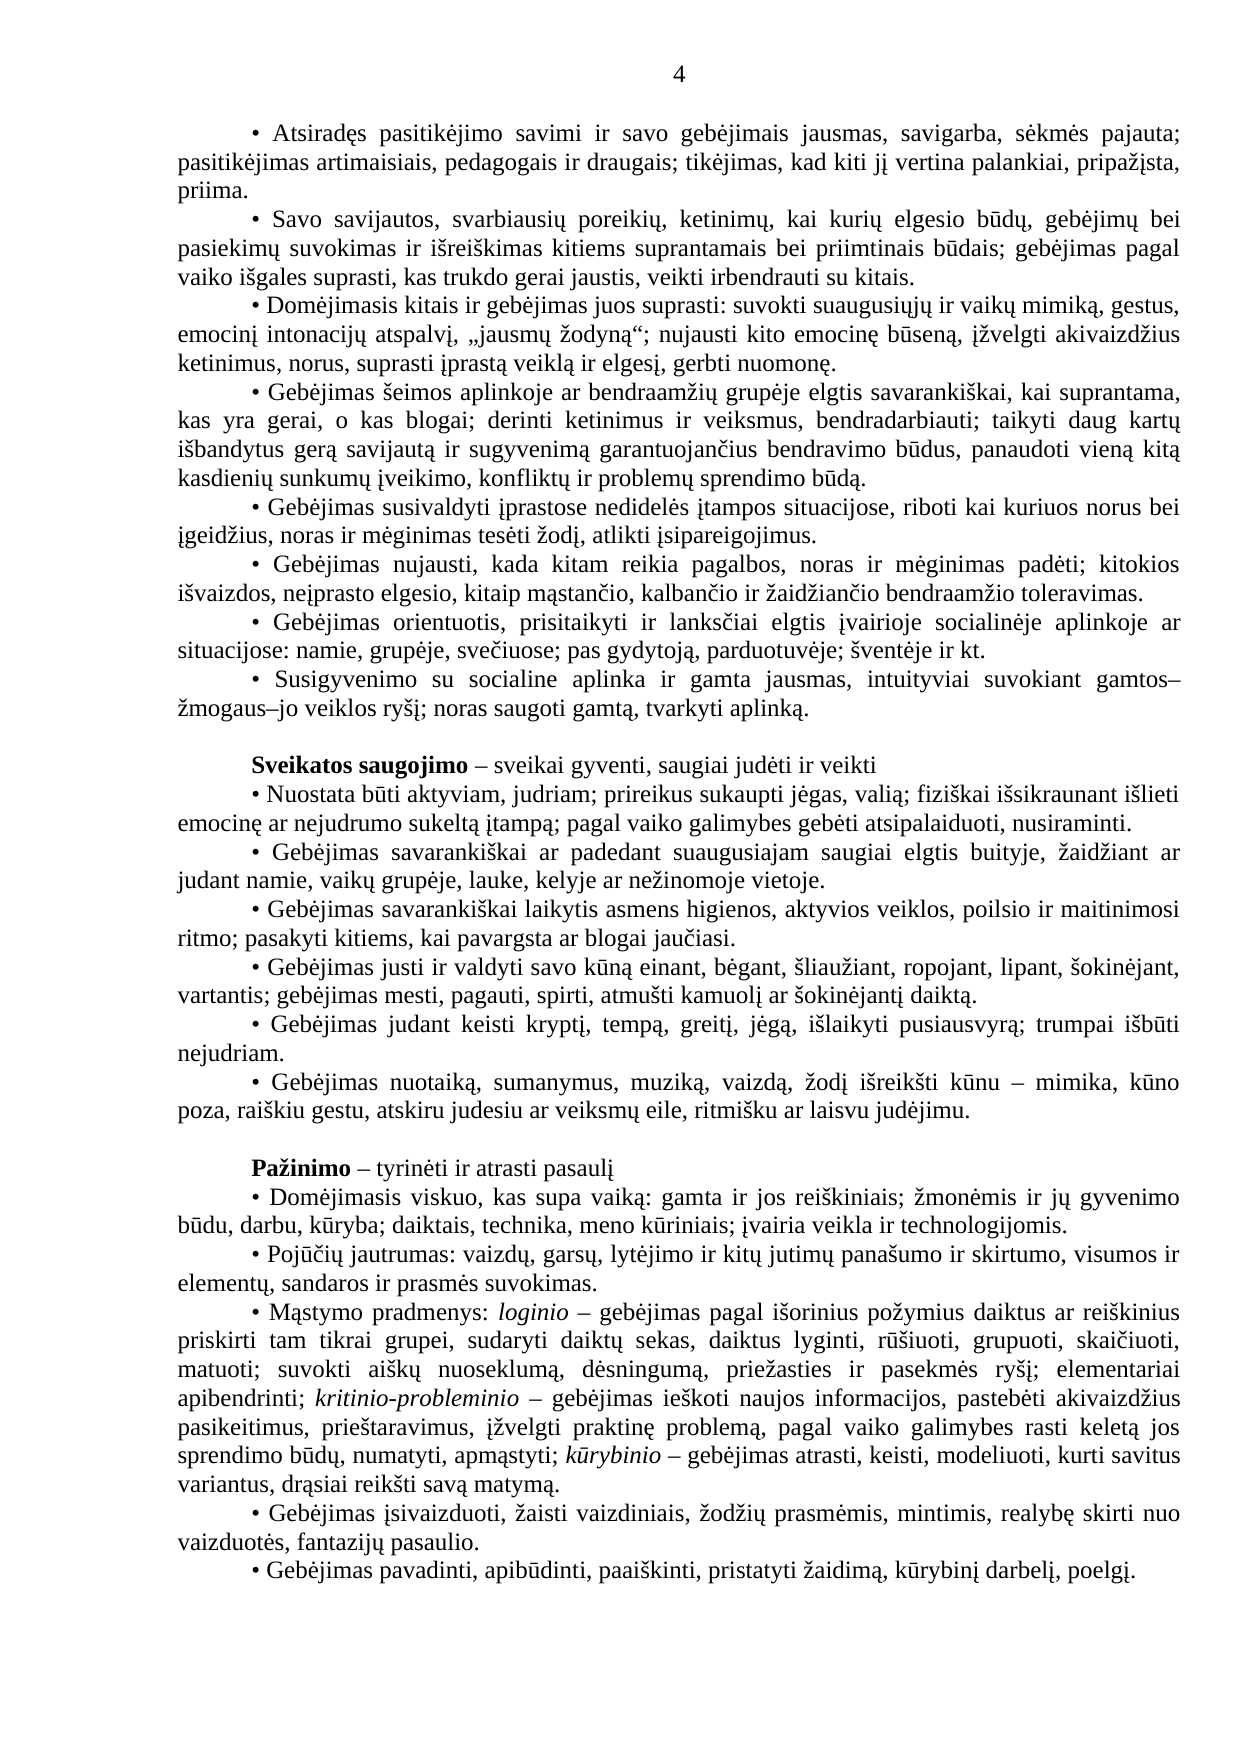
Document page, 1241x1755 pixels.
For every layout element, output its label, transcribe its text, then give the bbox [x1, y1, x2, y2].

text • Gebėjimas nujausti, kada kitam reikia pagalbos, noras ir mėginimas padėti; kitokios išvaizdos, neįprasto elgesio, kitaip mąstančio, kalbančio ir žaidžiančio bendraamžio toleravimas. [177, 549, 1181, 607]
text • Gebėjimas justi ir valdyti savo kūną einant, bėgant, šliaužiant, ropojant, lipant, šokinėjant, vartantis; gebėjimas mesti, pagauti, spirti, atmušti kamuolį ar šokinėjantį daiktą. [177, 952, 1181, 1009]
text • Gebėjimas orientuotis, prisitaikyti ir lanksčiai elgtis įvairioje socialinėje aplinkoje ar situacijose: namie, grupėje, svečiuose; pas gydytoją, parduotuvėje; šventėje ir kt. [177, 607, 1181, 664]
text • Gebėjimas savarankiškai laikytis asmens higienos, aktyvios veiklos, poilsio ir maitinimosi ritmo; pasakyti kitiems, kai pavargsta ar blogai jaučiasi. [177, 894, 1181, 952]
text • Gebėjimas savarankiškai ar padedant suaugusiajam saugiai elgtis buityje, žaidžiant ar judant namie, vaikų grupėje, lauke, kelyje ar nežinomoje vietoje. [177, 837, 1181, 894]
text • Gebėjimas pavadinti, apibūdinti, paaiškinti, pristatyti žaidimą, kūrybinį darbelį, poelgį. [177, 1556, 1181, 1584]
text Sveikatos saugojimo – sveikai gyventi, saugiai judėti ir veikti [177, 751, 1181, 779]
text • Gebėjimas susivaldyti įprastose nedidelės įtampos situacijose, riboti kai kuriuos norus bei įgeidžius, noras ir mėginimas tesėti žodį, atlikti įsipareigojimus. [177, 492, 1181, 549]
text • Domėjimasis viskuo, kas supa vaiką: gamta ir jos reiškiniais; žmonėmis ir jų gyvenimo būdu, darbu, kūryba; daiktais, technika, meno kūriniais; įvairia veikla ir technologijomis. [177, 1182, 1181, 1239]
text • Susigyvenimo su socialine aplinka ir gamta jausmas, intuityviai suvokiant gamtos–žmogaus–jo veiklos ryšį; noras saugoti gamtą, tvarkyti aplinką. [177, 664, 1181, 722]
text • Gebėjimas šeimos aplinkoje ar bendraamžių grupėje elgtis savarankiškai, kai suprantama, kas yra gerai, o kas blogai; derinti ketinimus ir veiksmus, bendradarbiauti; taikyti daug kartų išbandytus gerą savijautą ir sugyvenimą garantuojančius bendravimo būdus, panaudoti vieną kitą kasdienių sunkumų įveikimo, konfliktų ir problemų sprendimo būdą. [177, 377, 1181, 492]
text • Gebėjimas nuotaiką, sumanymus, muziką, vaizdą, žodį išreikšti kūnu – mimika, kūno poza, raiškiu gestu, atskiru judesiu ar veiksmų eile, ritmišku ar laisvu judėjimu. [177, 1067, 1181, 1124]
text Pažinimo – tyrinėti ir atrasti pasaulį [177, 1153, 1181, 1182]
text • Nuostata būti aktyviam, judriam; prireikus sukaupti jėgas, valią; fiziškai išsikraunant išlieti emocinę ar nejudrumo sukeltą įtampą; pagal vaiko galimybes gebėti atsipalaiduoti, nusiraminti. [177, 779, 1181, 837]
text • Pojūčių jautrumas: vaizdų, garsų, lytėjimo ir kitų jutimų panašumo ir skirtumo, visumos ir elementų, sandaros ir prasmės suvokimas. [177, 1239, 1181, 1297]
text • Gebėjimas judant keisti kryptį, tempą, greitį, jėgą, išlaikyti pusiausvyrą; trumpai išbūti nejudriam. [177, 1009, 1181, 1067]
text • Savo savijautos, svarbiausių poreikių, ketinimų, kai kurių elgesio būdų, gebėjimų bei pasiekimų suvokimas ir išreiškimas kitiems suprantamais bei priimtinais būdais; gebėjimas pagal vaiko išgales suprasti, kas trukdo gerai jaustis, veikti irbendrauti su kitais. [177, 204, 1181, 291]
text • Gebėjimas įsivaizduoti, žaisti vaizdiniais, žodžių prasmėmis, mintimis, realybę skirti nuo vaizduotės, fantazijų pasaulio. [177, 1498, 1181, 1556]
text • Atsiradęs pasitikėjimo savimi ir savo gebėjimais jausmas, savigarba, sėkmės pajauta; pasitikėjimas artimaisiais, pedagogais ir draugais; tikėjimas, kad kiti jį vertina palankiai, pripažįsta, priima. [177, 118, 1181, 204]
text • Mąstymo pradmenys: loginio – gebėjimas pagal išorinius požymius daiktus ar reiškinius priskirti tam tikrai grupei, sudaryti daiktų sekas, daiktus lyginti, rūšiuoti, grupuoti, skaičiuoti, matuoti; suvokti aiškų nuoseklumą, dėsningumą, priežasties ir pasekmės ryšį; elementariai apibendrinti; kritinio-probleminio – gebėjimas ieškoti naujos informacijos, pastebėti akivaizdžius pasikeitimus, prieštaravimus, įžvelgti praktinę problemą, pagal vaiko galimybes rasti keletą jos sprendimo būdų, numatyti, apmąstyti; kūrybinio – gebėjimas atrasti, keisti, modeliuoti, kurti savitus variantus, drąsiai reikšti savą matymą. [177, 1297, 1181, 1498]
text • Domėjimasis kitais ir gebėjimas juos suprasti: suvokti suaugusiųjų ir vaikų mimiką, gestus, emocinį intonacijų atspalvį, „jausmų žodyną“; nujausti kito emocinę būseną, įžvelgti akivaizdžius ketinimus, norus, suprasti įprastą veiklą ir elgesį, gerbti nuomonę. [177, 291, 1181, 377]
